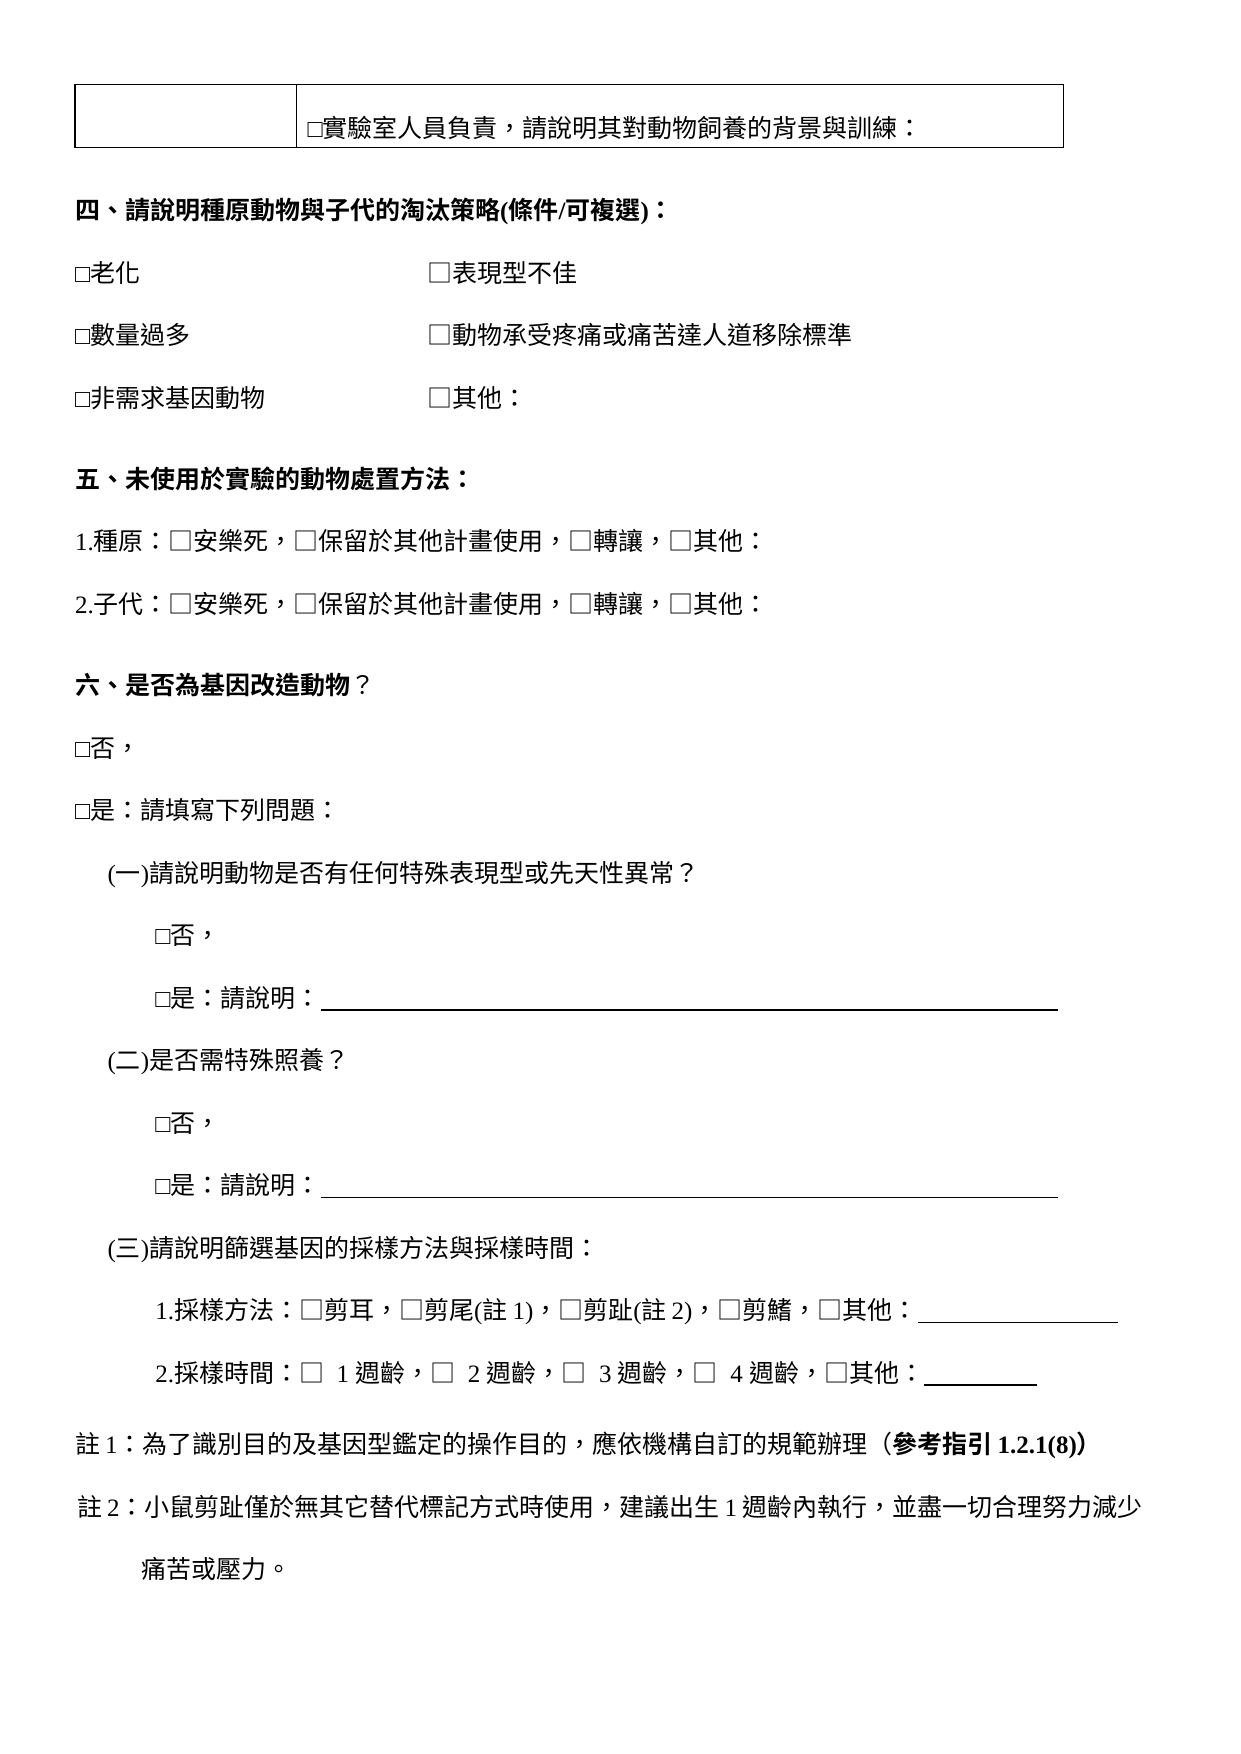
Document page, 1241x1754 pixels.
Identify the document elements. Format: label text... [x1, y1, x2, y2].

text □否， [75, 704, 1165, 767]
text 2.採樣時間：□ 1 週齡，□ 2 週齡，□ 3 週齡，□ 4 週齡，□其他： [155, 1329, 1165, 1392]
text 六、是否為基因改造動物？ [75, 642, 1165, 704]
text □否， [155, 1079, 1165, 1142]
text (一)請說明動物是否有任何特殊表現型或先天性異常？ [107, 829, 1165, 892]
table_cell □實驗室人員負責，請說明其對動物飼養的背景與訓練： [297, 85, 1063, 147]
text 註2：小鼠剪趾僅於無其它替代標記方式時使用，建議出生1週齡內執行，並盡一切合理努力減少痛苦或壓力。 [77, 1464, 1165, 1589]
text □非需求基因動物 □其他： [75, 354, 1165, 417]
text (二)是否需特殊照養？ [107, 1017, 1165, 1079]
text □是：請說明： [155, 954, 1165, 1017]
text 1.採樣方法：□剪耳，□剪尾(註1)，□剪趾(註2)，□剪鰭，□其他： [155, 1267, 1165, 1329]
text 2.子代：□安樂死，□保留於其他計畫使用，□轉讓，□其他： [75, 561, 1165, 623]
text 1.種原：□安樂死，□保留於其他計畫使用，□轉讓，□其他： [75, 498, 1165, 561]
text 註1：為了識別目的及基因型鑑定的操作目的，應依機構自訂的規範辦理（參考指引1.2.1(8)） [75, 1401, 1165, 1464]
text □數量過多 □動物承受疼痛或痛苦達人道移除標準 [75, 292, 1165, 354]
text □老化 □表現型不佳 [75, 229, 1165, 292]
text 五、未使用於實驗的動物處置方法： [75, 436, 1165, 498]
text (三)請說明篩選基因的採樣方法與採樣時間： [107, 1204, 1165, 1267]
table_cell [76, 85, 296, 147]
text □是：請說明： [155, 1142, 1165, 1204]
text 四、請說明種原動物與子代的淘汰策略(條件/可複選)： [75, 167, 1165, 229]
text □否， [155, 892, 1165, 954]
text □是：請填寫下列問題： [75, 767, 1165, 829]
